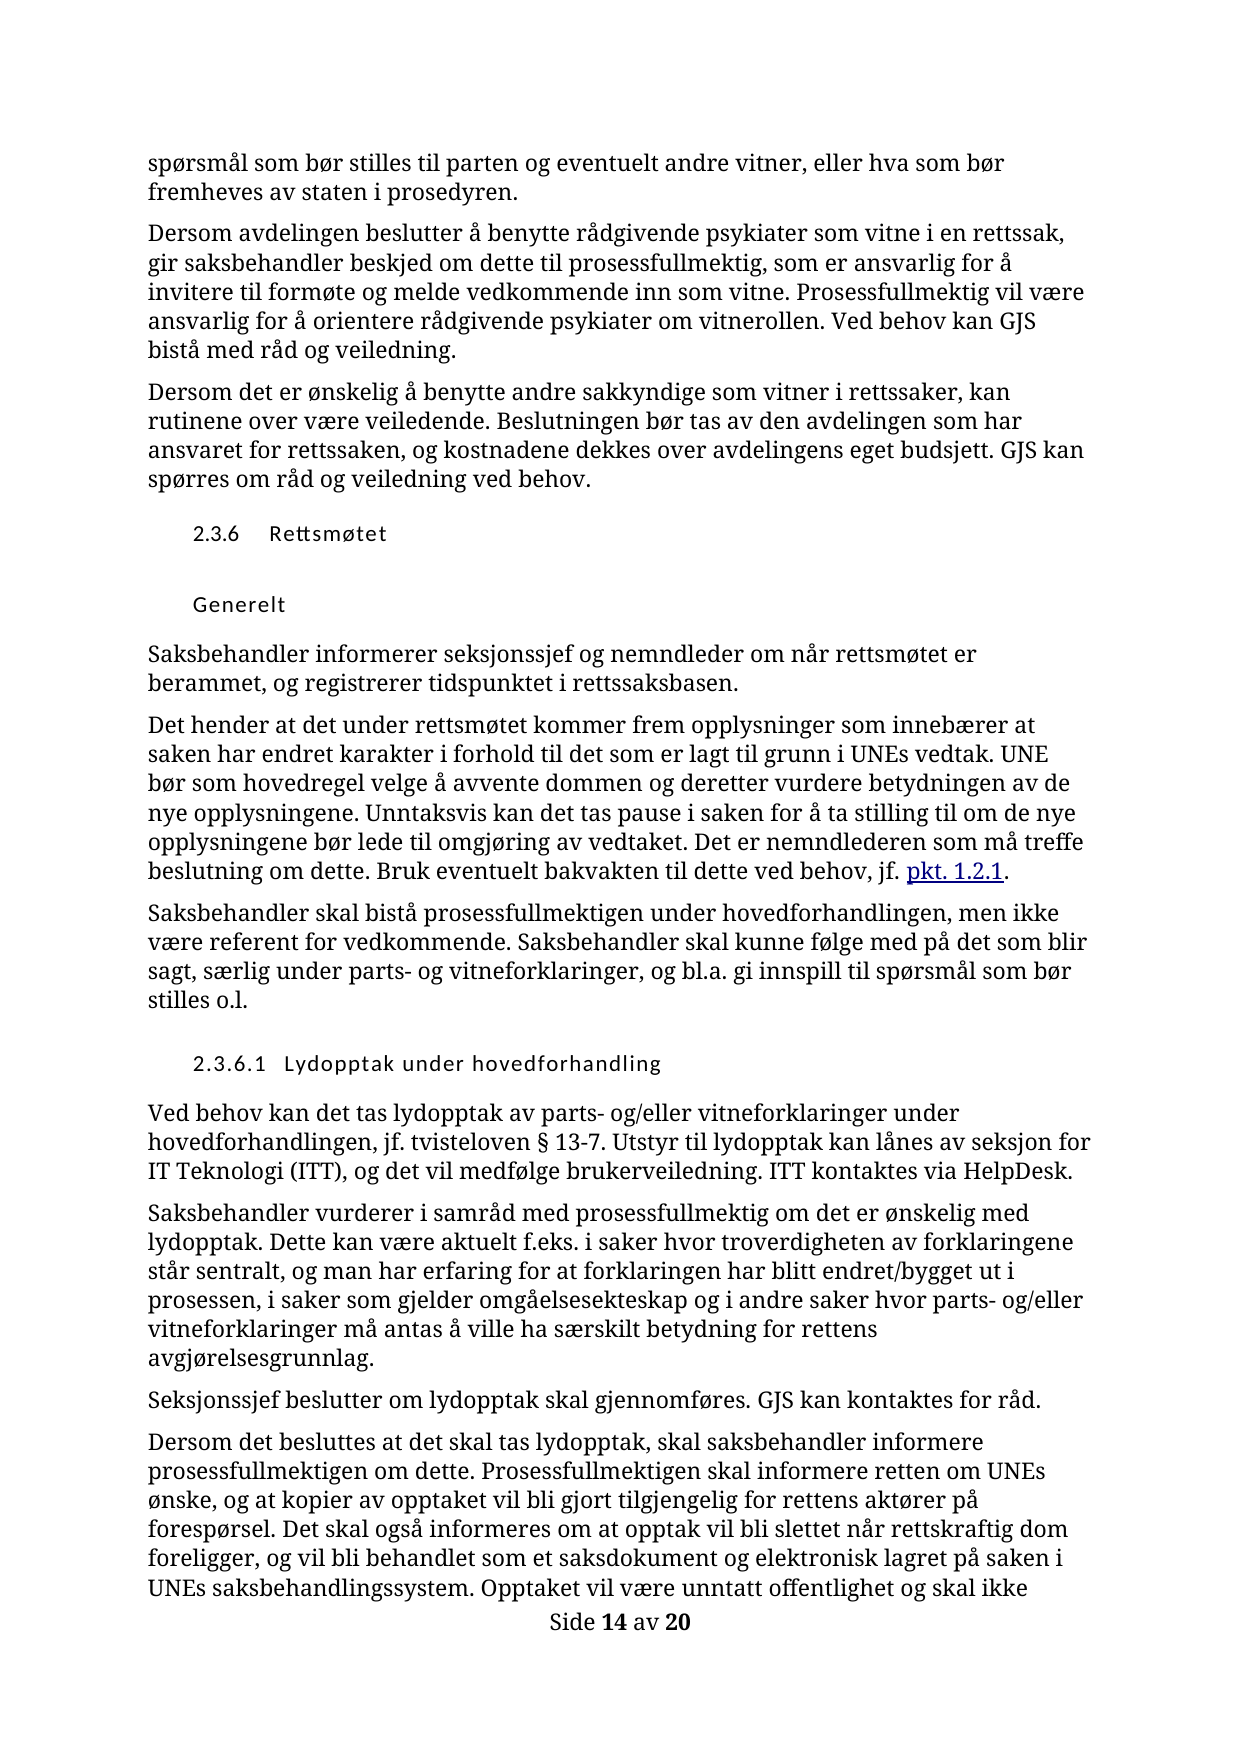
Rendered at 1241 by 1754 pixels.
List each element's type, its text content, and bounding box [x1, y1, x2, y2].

text Det hender at det under rettsmøtet kommer frem opplysninger som innebærer at saken har endret karakter i forhold til det som er lagt til grunn i UNEs vedtak. UNE bør som hovedregel velge å avvente dommen og deretter vurdere betydningen av de nye opplysningene. Unntaksvis kan det tas pause i saken for å ta stilling til om de nye opplysningene bør lede til omgjøring av vedtaket. Det er nemndlederen som må treffe beslutning om dette. Bruk eventuelt bakvakten til dette ved behov, jf. pkt. 1.2.1. [148, 710, 1093, 885]
text Dersom det besluttes at det skal tas lydopptak, skal saksbehandler informere prosessfullmektigen om dette. Prosessfullmektigen skal informere retten om UNEs ønske, og at kopier av opptaket vil bli gjort tilgjengelig for rettens aktører på forespørsel. Det skal også informeres om at opptak vil bli slettet når rettskraftig dom foreligger, og vil bli behandlet som et saksdokument og elektronisk lagret på saken i UNEs saksbehandlingssystem. Opptaket vil være unntatt offentlighet og skal ikke [148, 1427, 1093, 1602]
subtitle Lydopptak under hovedforhandling [193, 1048, 1093, 1077]
text spørsmål som bør stilles til parten og eventuelt andre vitner, eller hva som bør fremheves av staten i prosedyren. [148, 148, 1093, 206]
subtitle Generelt [193, 589, 1093, 618]
subtitle Rettsmøtet [193, 518, 1093, 548]
text Seksjonssjef beslutter om lydopptak skal gjennomføres. GJS kan kontaktes for råd. [148, 1385, 1093, 1414]
text Ved behov kan det tas lydopptak av parts- og/eller vitneforklaringer under hovedforhandlingen, jf. tvisteloven § 13-7. Utstyr til lydopptak kan lånes av seksjon for IT Teknologi (ITT), og det vil medfølge brukerveiledning. ITT kontaktes via HelpDesk. [148, 1098, 1093, 1185]
text Dersom avdelingen beslutter å benytte rådgivende psykiater som vitne i en rettssak, gir saksbehandler beskjed om dette til prosessfullmektig, som er ansvarlig for å invitere til formøte og melde vedkommende inn som vitne. Prosessfullmektig vil være ansvarlig for å orientere rådgivende psykiater om vitnerollen. Ved behov kan GJS bistå med råd og veiledning. [148, 218, 1093, 364]
text Saksbehandler informerer seksjonssjef og nemndleder om når rettsmøtet er berammet, og registrerer tidspunktet i rettssaksbasen. [148, 639, 1093, 698]
text Saksbehandler vurderer i samråd med prosessfullmektig om det er ønskelig med lydopptak. Dette kan være aktuelt f.eks. i saker hvor troverdigheten av forklaringene står sentralt, og man har erfaring for at forklaringen har blitt endret/bygget ut i prosessen, i saker som gjelder omgåelsesekteskap og i andre saker hvor parts- og/eller vitneforklaringer må antas å ville ha særskilt betydning for rettens avgjørelsesgrunnlag. [148, 1198, 1093, 1373]
text Saksbehandler skal bistå prosessfullmektigen under hovedforhandlingen, men ikke være referent for vedkommende. Saksbehandler skal kunne følge med på det som blir sagt, særlig under parts- og vitneforklaringer, og bl.a. gi innspill til spørsmål som bør stilles o.l. [148, 898, 1093, 1014]
text Dersom det er ønskelig å benytte andre sakkyndige som vitner i rettssaker, kan rutinene over være veiledende. Beslutningen bør tas av den avdelingen som har ansvaret for rettssaken, og kostnadene dekkes over avdelingens eget budsjett. GJS kan spørres om råd og veiledning ved behov. [148, 377, 1093, 493]
